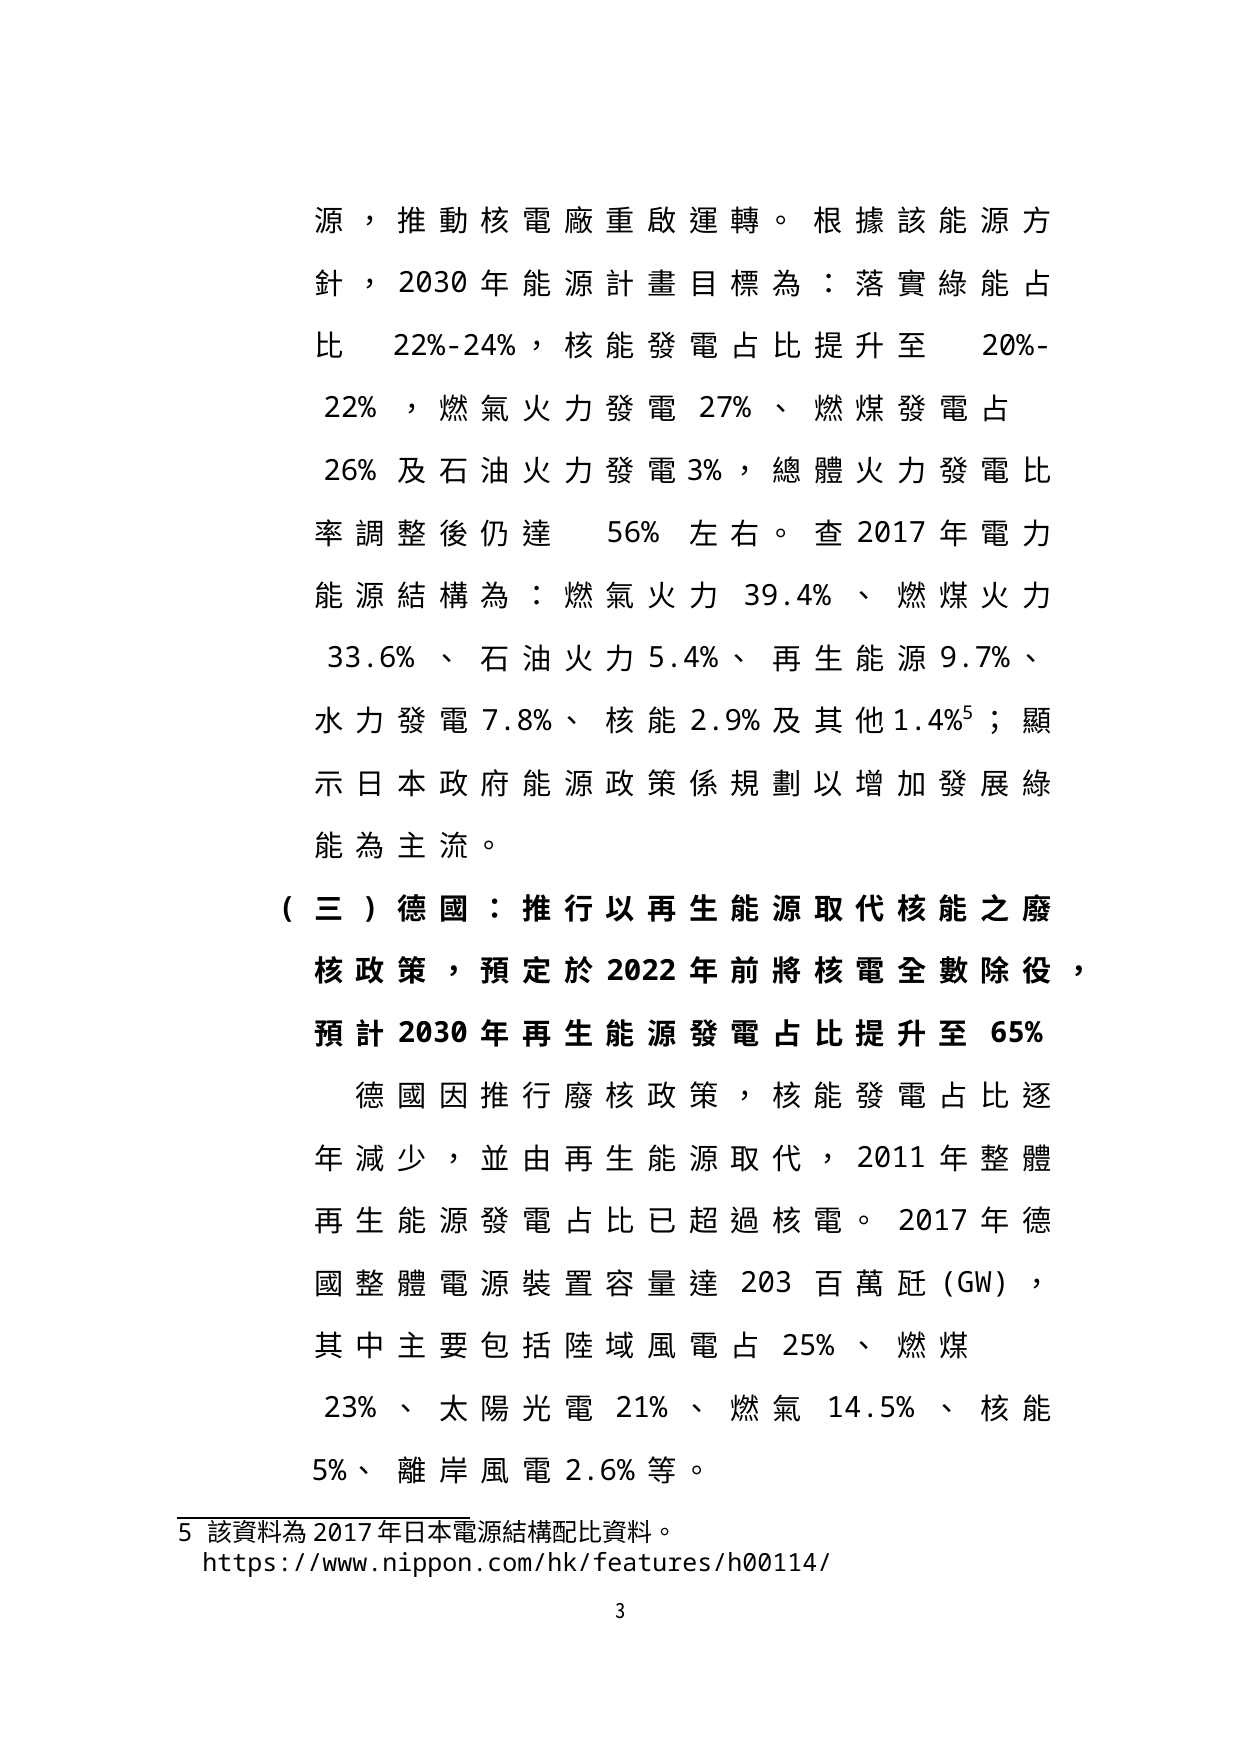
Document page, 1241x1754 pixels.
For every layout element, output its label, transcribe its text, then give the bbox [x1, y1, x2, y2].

text (三)德國：推行以再生能源取代核能之廢核政策，預定於2022年前將核電全數除役，預計2030年再生能源發電占比提升至65% [242, 865, 1058, 1052]
text 德國因推行廢核政策，核能發電占比逐年減少，並由再生能源取代，2011年整體再生能源發電占比已超過核電。2017年德國整體電源裝置容量達203百萬瓩(GW)，其中主要包括陸域風電占25%、燃煤23%、太陽光電21%、燃氣14.5%、核能5%、離岸風電2.6%等。 [271, 1052, 1058, 1490]
text 源，推動核電廠重啟運轉。根據該能源方針，2030年能源計畫目標為：落實綠能占比 22%-24%，核能發電占比提升至 20%-22%，燃氣火力發電27%、燃煤發電占26%及石油火力發電3%，總體火力發電比率調整後仍達 56% 左右。查2017年電力能源結構為：燃氣火力39.4%、燃煤火力33.6%、石油火力5.4%、再生能源9.7%、水力發電7.8%、核能2.9%及其他1.4%；顯示日本政府能源政策係規劃以增加發展綠能為主流。 [271, 177, 1058, 865]
text https://www.nippon.com/hk/features/h00114/ [202, 1548, 1063, 1577]
text 該資料為2017年日本電源結構配比資料。 [177, 1518, 1063, 1548]
